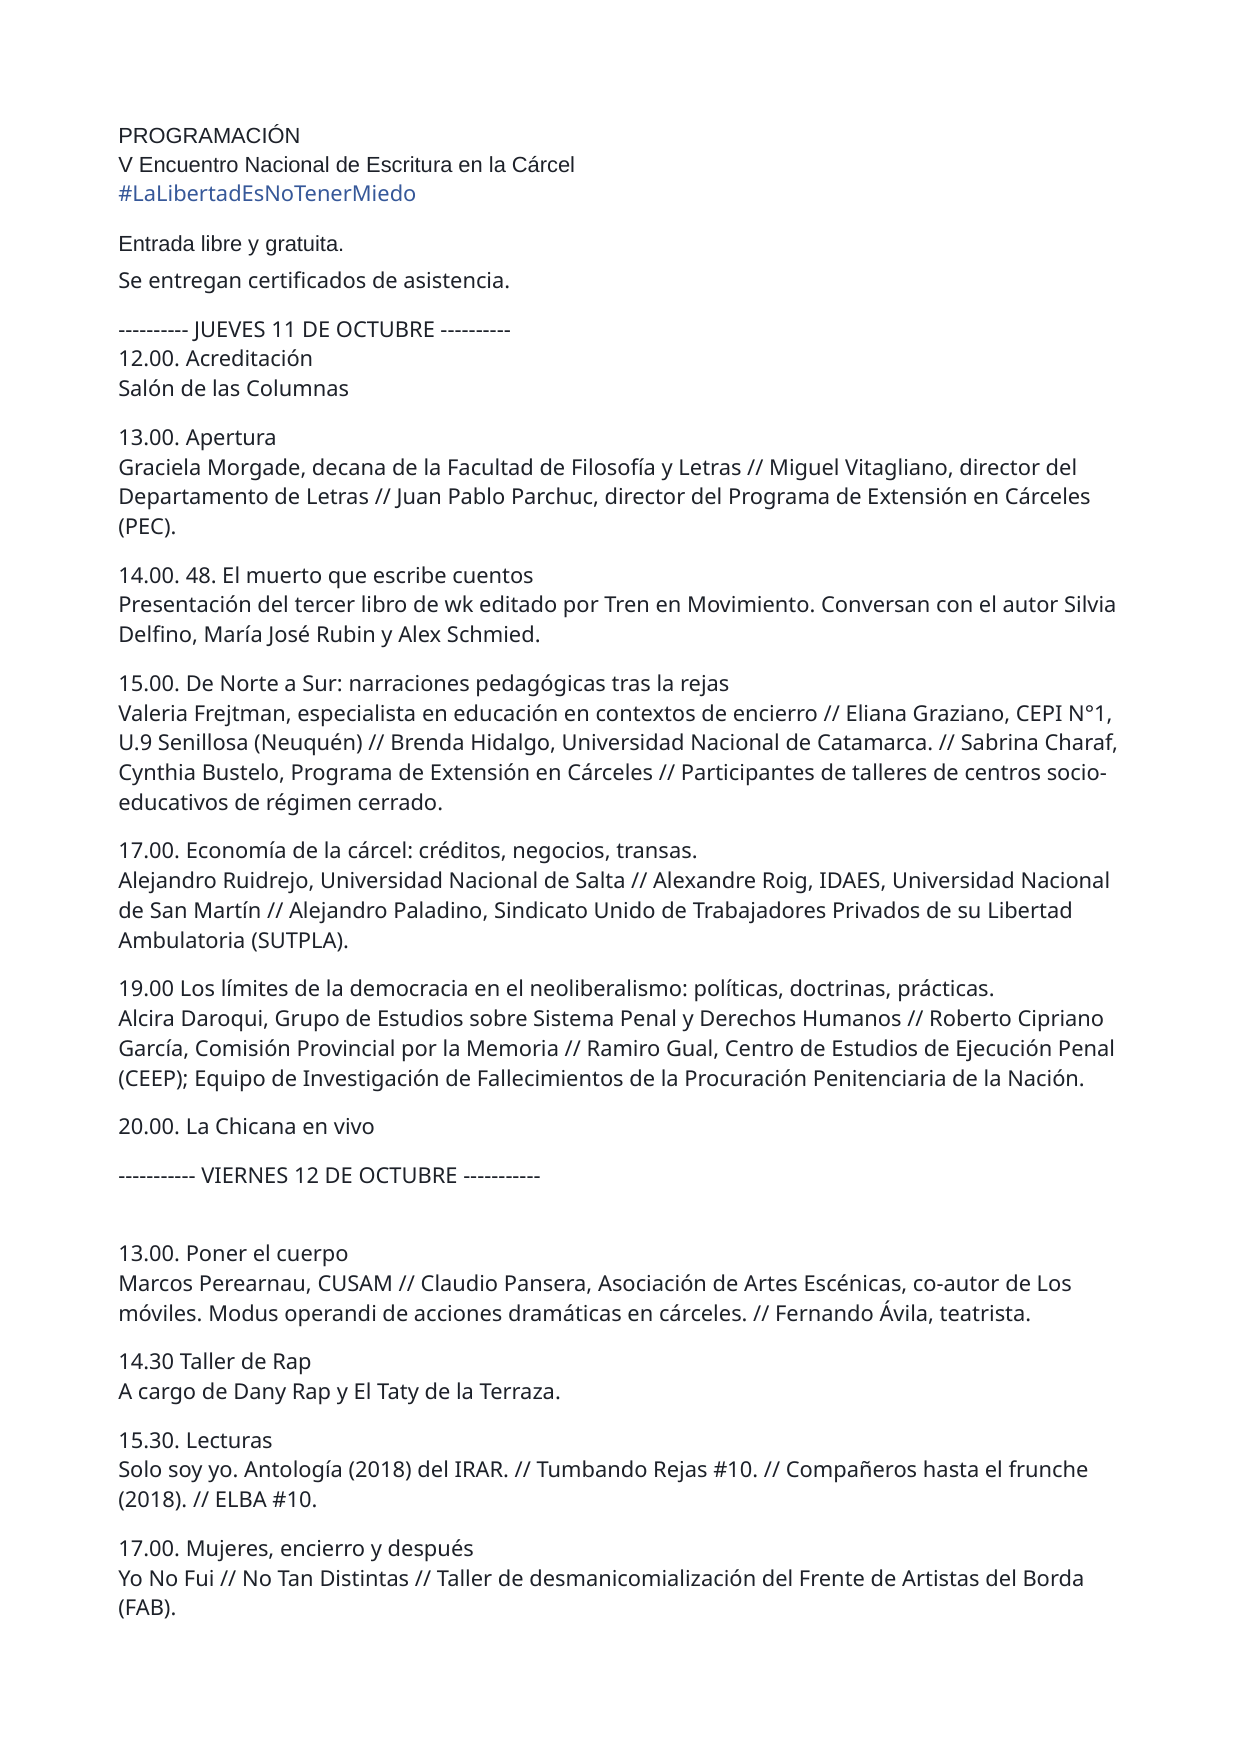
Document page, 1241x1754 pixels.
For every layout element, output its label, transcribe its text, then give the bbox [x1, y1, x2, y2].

text 14.30 Taller de Rap A cargo de Dany Rap y El Taty de la Terraza. [118, 1346, 1122, 1406]
text 17.00. Mujeres, encierro y después Yo No Fui // No Tan Distintas // Taller de desmanicomialización del Frente de Artistas del Borda (FAB). [118, 1533, 1122, 1622]
text ----------- VIERNES 12 DE OCTUBRE ----------- [118, 1160, 1122, 1219]
text 17.00. Economía de la cárcel: créditos, negocios, transas. Alejandro Ruidrejo, Universidad Nacional de Salta // Alexandre Roig, IDAES, Universidad Nacional de San Martín // Alejandro Paladino, Sindicato Unido de Trabajadores Privados de su Libertad Ambulatoria (SUTPLA). [118, 836, 1122, 955]
text 19.00 Los límites de la democracia en el neoliberalismo: políticas, doctrinas, prácticas. Alcira Daroqui, Grupo de Estudios sobre Sistema Penal y Derechos Humanos // Roberto Cipriano García, Comisión Provincial por la Memoria // Ramiro Gual, Centro de Estudios de Ejecución Penal (CEEP); Equipo de Investigación de Fallecimientos de la Procuración Penitenciaria de la Nación. [118, 973, 1122, 1093]
text PROGRAMACIÓN V Encuentro Nacional de Escritura en la Cárcel #LaLibertadEsNoTenerMiedo [118, 118, 1122, 207]
text ---------- JUEVES 11 DE OCTUBRE ---------- 12.00. Acreditación Salón de las Columnas [118, 314, 1122, 403]
text 13.00. Poner el cuerpo Marcos Perearnau, CUSAM // Claudio Pansera, Asociación de Artes Escénicas, co-autor de Los móviles. Modus operandi de acciones dramáticas en cárceles. // Fernando Ávila, teatrista. [118, 1238, 1122, 1328]
text 15.00. De Norte a Sur: narraciones pedagógicas tras la rejas Valeria Frejtman, especialista en educación en contextos de encierro // Eliana Graziano, CEPI N°1, U.9 Senillosa (Neuquén) // Brenda Hidalgo, Universidad Nacional de Catamarca. // Sabrina Charaf, Cynthia Bustelo, Programa de Extensión en Cárceles // Participantes de talleres de centros socio-educativos de régimen cerrado. [118, 668, 1122, 817]
text Se entregan certificados de asistencia. [118, 265, 1122, 295]
text 15.30. Lecturas Solo soy yo. Antología (2018) del IRAR. // Tumbando Rejas #10. // Compañeros hasta el frunche (2018). // ELBA #10. [118, 1425, 1122, 1514]
text 20.00. La Chicana en vivo [118, 1111, 1122, 1141]
text 13.00. Apertura Graciela Morgade, decana de la Facultad de Filosofía y Letras // Miguel Vitagliano, director del Departamento de Letras // Juan Pablo Parchuc, director del Programa de Extensión en Cárceles (PEC). [118, 422, 1122, 541]
text Entrada libre y gratuita. [118, 226, 1122, 256]
text 14.00. 48. El muerto que escribe cuentos Presentación del tercer libro de wk editado por Tren en Movimiento. Conversan con el autor Silvia Delfino, María José Rubin y Alex Schmied. [118, 560, 1122, 649]
